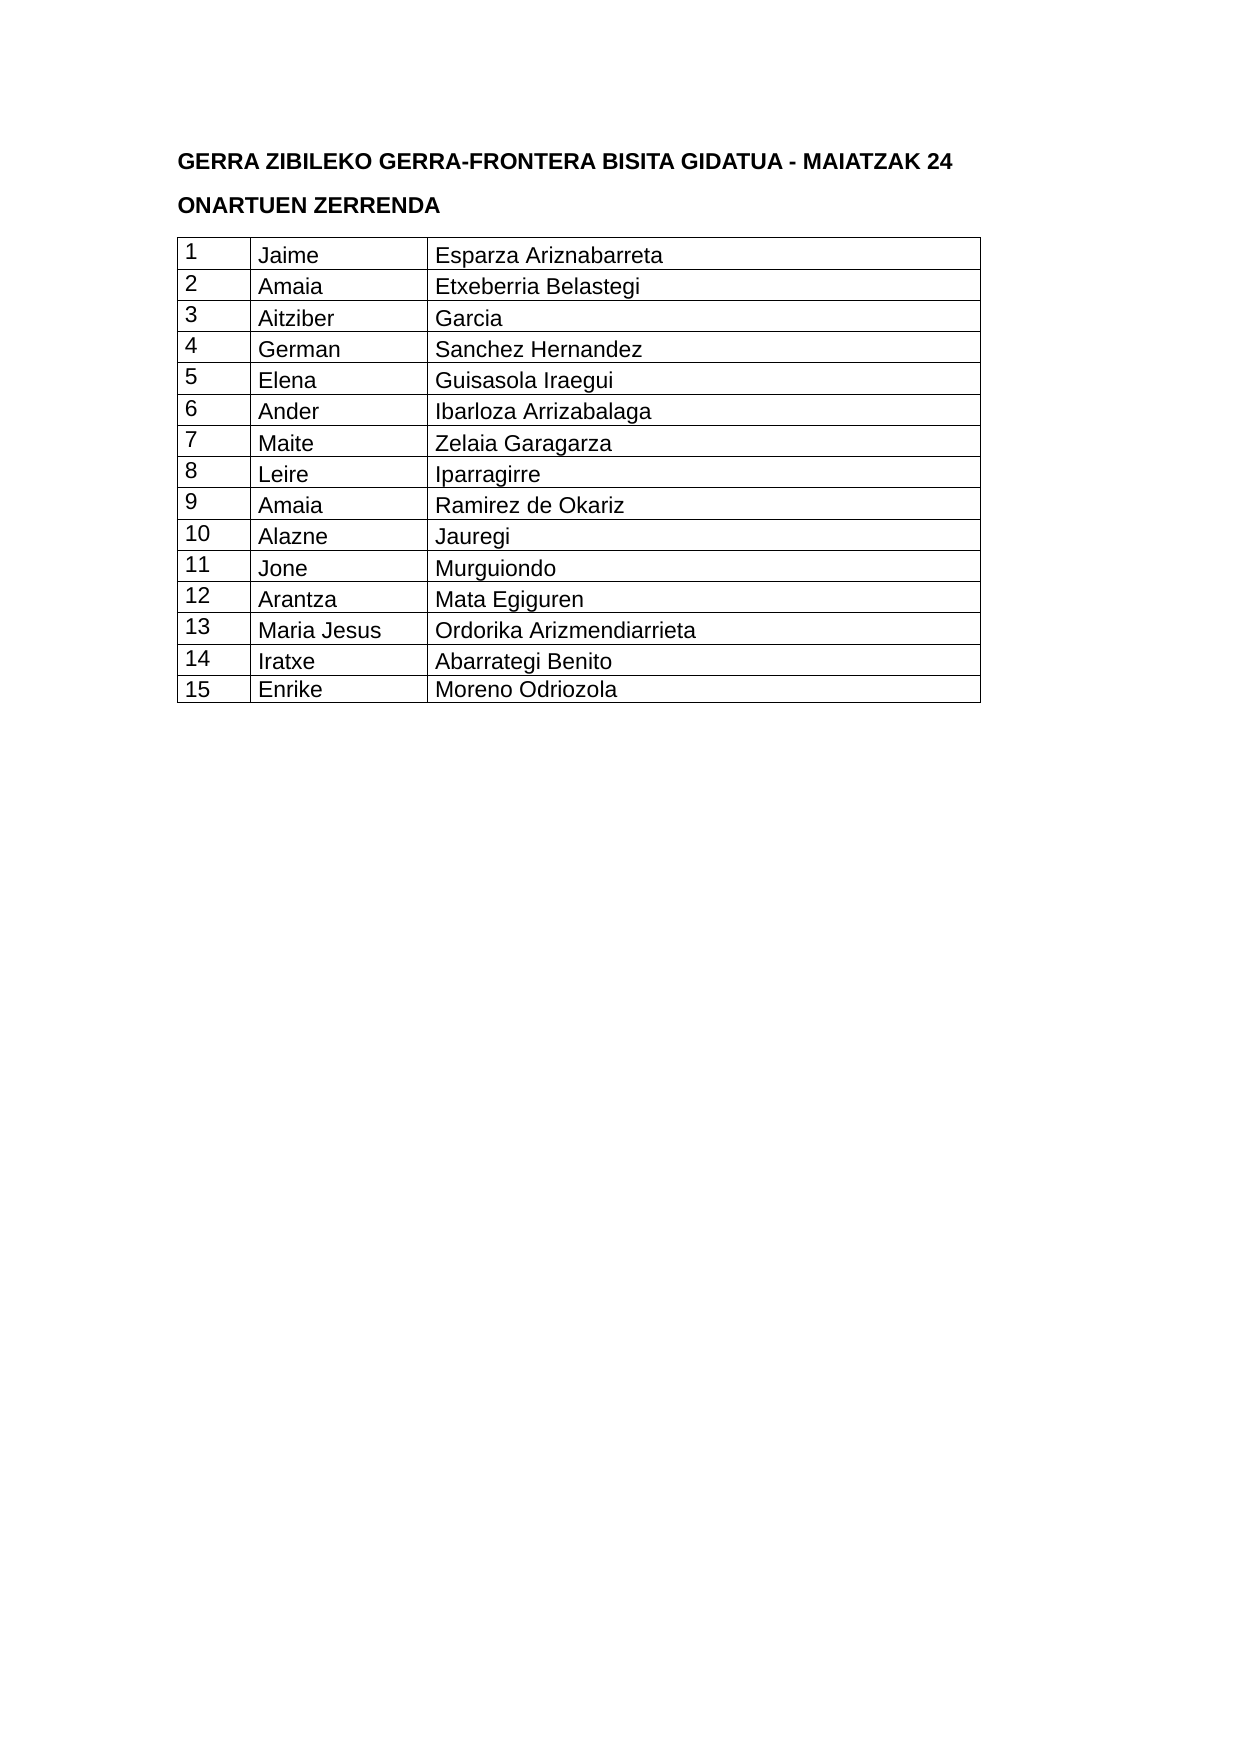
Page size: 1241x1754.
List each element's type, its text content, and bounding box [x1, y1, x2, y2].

table_cell Amaia [251, 270, 427, 300]
table_cell Iparragirre [428, 457, 980, 487]
table_cell Maite [251, 426, 427, 456]
table_cell 10 [178, 520, 250, 550]
table_cell 12 [178, 582, 250, 612]
table_header Jaime [251, 238, 427, 268]
table_cell Mata Egiguren [428, 582, 980, 612]
table_cell Jone [251, 551, 427, 581]
table_cell Ander [251, 395, 427, 425]
text ONARTUEN ZERRENDA [177, 192, 1063, 219]
table_cell Enrike [251, 676, 427, 702]
table_cell Iratxe [251, 645, 427, 675]
table_cell Elena [251, 363, 427, 393]
text GERRA ZIBILEKO GERRA-FRONTERA BISITA GIDATUA - MAIATZAK 24 [177, 148, 1063, 174]
table_cell Maria Jesus [251, 613, 427, 643]
table_cell Ramirez de Okariz [428, 488, 980, 518]
table_cell Aitziber [251, 301, 427, 331]
table_cell 2 [178, 270, 250, 300]
table_cell Murguiondo [428, 551, 980, 581]
table_cell Abarrategi Benito [428, 645, 980, 675]
table_cell Etxeberria Belastegi [428, 270, 980, 300]
table_cell Jauregi [428, 520, 980, 550]
table_header Esparza Ariznabarreta [428, 238, 980, 268]
table_cell Guisasola Iraegui [428, 363, 980, 393]
table_cell 6 [178, 395, 250, 425]
table_cell German [251, 332, 427, 362]
table_cell Ordorika Arizmendiarrieta [428, 613, 980, 643]
table_cell 4 [178, 332, 250, 362]
table_cell Garcia [428, 301, 980, 331]
table_cell Zelaia Garagarza [428, 426, 980, 456]
table_cell 14 [178, 645, 250, 675]
table_cell Ibarloza Arrizabalaga [428, 395, 980, 425]
table_cell Leire [251, 457, 427, 487]
table_cell 13 [178, 613, 250, 643]
table_cell Alazne [251, 520, 427, 550]
table_cell Amaia [251, 488, 427, 518]
table_header 1 [178, 238, 250, 268]
table_cell Moreno Odriozola [428, 676, 980, 702]
table_cell 11 [178, 551, 250, 581]
table_cell 15 [178, 676, 250, 702]
table_cell 5 [178, 363, 250, 393]
table_cell 3 [178, 301, 250, 331]
table_cell 7 [178, 426, 250, 456]
table_cell Sanchez Hernandez [428, 332, 980, 362]
table_cell Arantza [251, 582, 427, 612]
table_cell 9 [178, 488, 250, 518]
table_cell 8 [178, 457, 250, 487]
